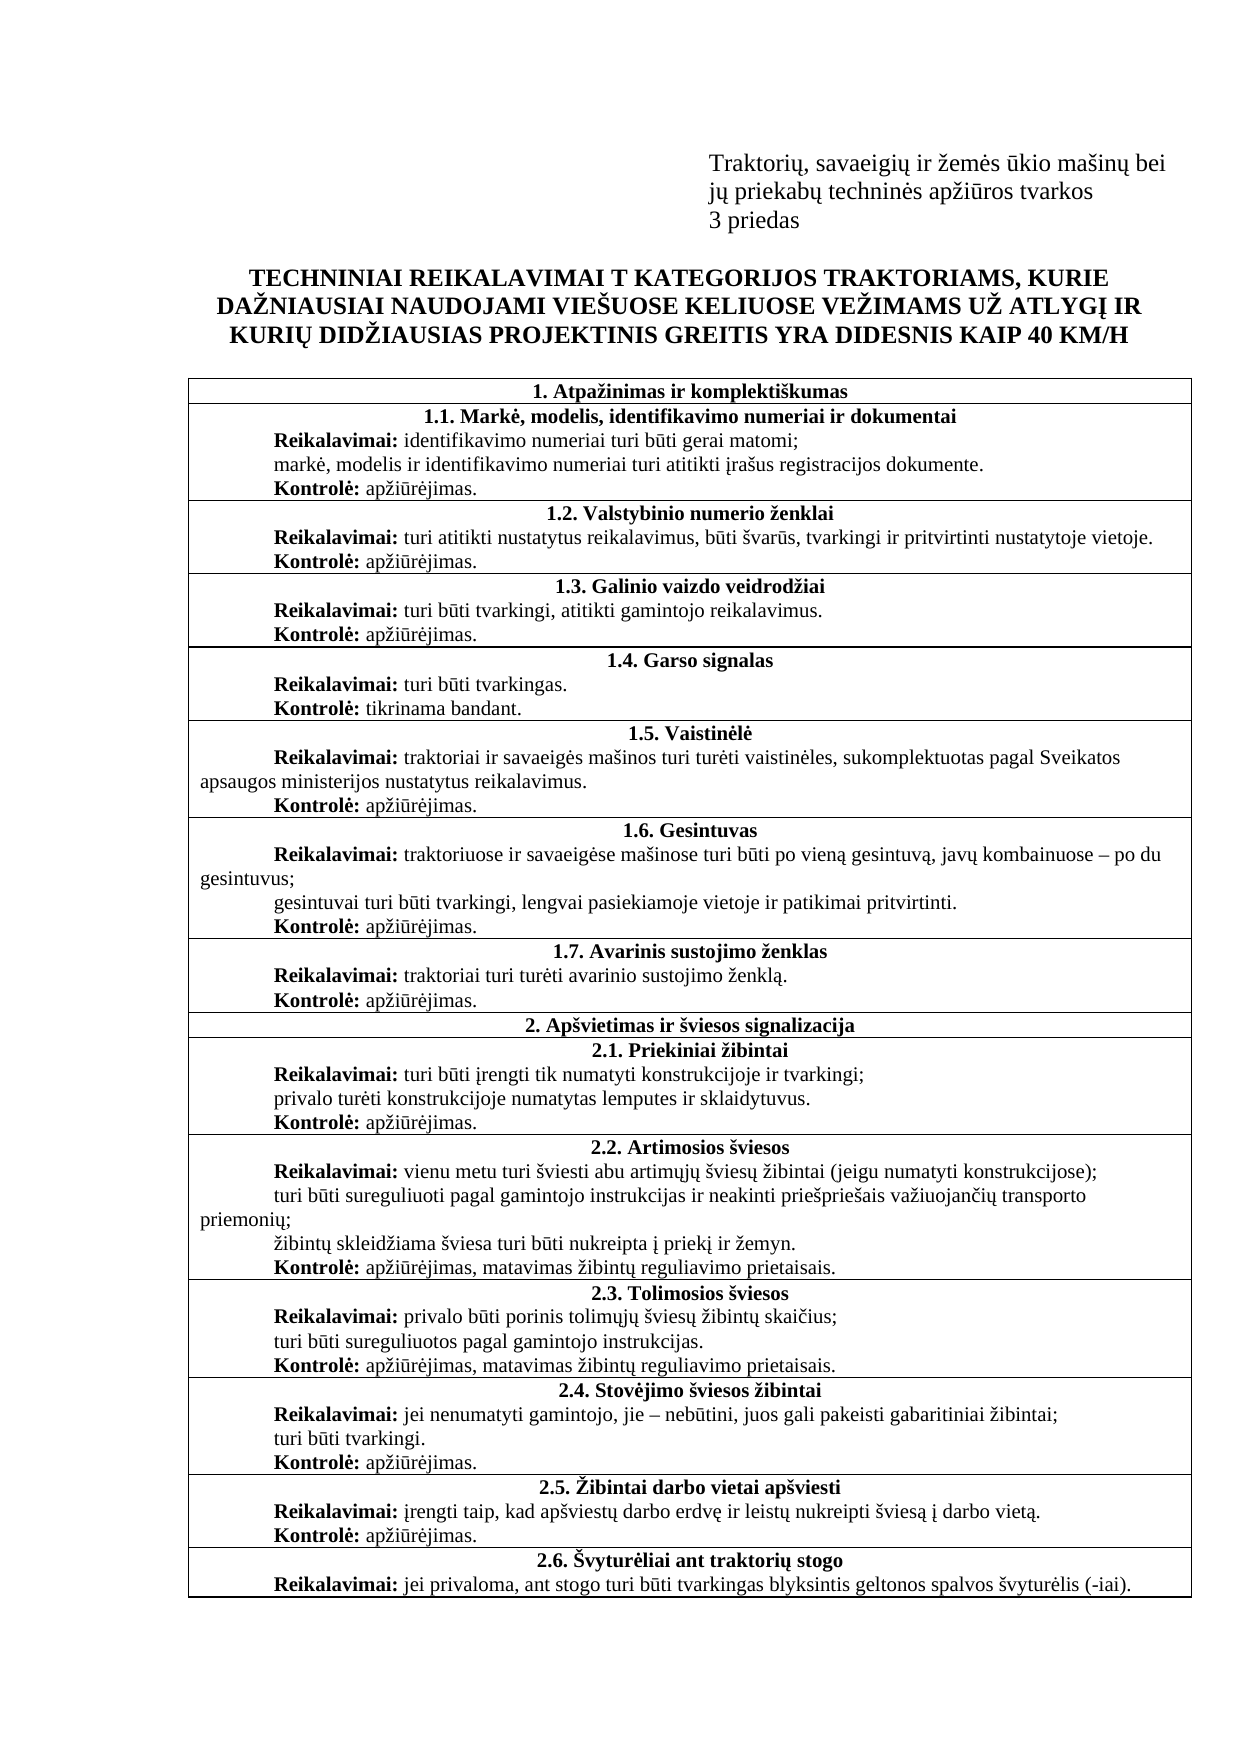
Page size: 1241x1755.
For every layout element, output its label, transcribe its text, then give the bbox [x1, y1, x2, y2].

table_cell 1.4. Garso signalas Reikalavimai: turi būti tvarkingas. Kontrolė: tikrinama bandant. [189, 648, 1191, 720]
text jų priekabų techninės apžiūros tvarkos [709, 176, 1181, 205]
table_cell 1.2. Valstybinio numerio ženklai Reikalavimai: turi atitikti nustatytus reikalavimus, būti švarūs, tvarkingi ir pritvirtinti nustatytoje vietoje. Kontrolė: apžiūrėjimas. [189, 501, 1191, 573]
table_cell 2.2. Artimosios šviesos Reikalavimai: vienu metu turi šviesti abu artimųjų šviesų žibintai (jeigu numatyti konstrukcijose); turi būti sureguliuoti pagal gamintojo instrukcijas ir neakinti priešpriešais važiuojančių transporto priemonių; žibintų skleidžiama šviesa turi būti nukreipta į priekį ir žemyn. Kontrolė: apžiūrėjimas, matavimas žibintų reguliavimo prietaisais. [189, 1135, 1191, 1279]
table_cell 2.3. Tolimosios šviesos Reikalavimai: privalo būti porinis tolimųjų šviesų žibintų skaičius; turi būti sureguliuotos pagal gamintojo instrukcijas. Kontrolė: apžiūrėjimas, matavimas žibintų reguliavimo prietaisais. [189, 1280, 1191, 1377]
table_cell 2.4. Stovėjimo šviesos žibintai Reikalavimai: jei nenumatyti gamintojo, jie – nebūtini, juos gali pakeisti gabaritiniai žibintai; turi būti tvarkingi. Kontrolė: apžiūrėjimas. [189, 1378, 1191, 1474]
text 3 priedas [709, 205, 1181, 234]
table_cell 2.5. Žibintai darbo vietai apšviesti Reikalavimai: įrengti taip, kad apšviestų darbo erdvę ir leistų nukreipti šviesą į darbo vietą. Kontrolė: apžiūrėjimas. [189, 1475, 1191, 1547]
table_header 1. Atpažinimas ir komplektiškumas [189, 379, 1191, 403]
table_cell 2. Apšvietimas ir šviesos signalizacija [189, 1013, 1191, 1037]
text Traktorių, savaeigių ir žemės ūkio mašinų bei [709, 148, 1181, 176]
table_cell 1.6. Gesintuvas Reikalavimai: traktoriuose ir savaeigėse mašinose turi būti po vieną gesintuvą, javų kombainuose – po du gesintuvus; gesintuvai turi būti tvarkingi, lengvai pasiekiamoje vietoje ir patikimai pritvirtinti. Kontrolė: apžiūrėjimas. [189, 818, 1191, 938]
table_cell 1.3. Galinio vaizdo veidrodžiai Reikalavimai: turi būti tvarkingi, atitikti gamintojo reikalavimus. Kontrolė: apžiūrėjimas. [189, 574, 1191, 646]
table_cell 1.5. Vaistinėlė Reikalavimai: traktoriai ir savaeigės mašinos turi turėti vaistinėles, sukomplektuotas pagal Sveikatos apsaugos ministerijos nustatytus reikalavimus. Kontrolė: apžiūrėjimas. [189, 721, 1191, 817]
table_cell 1.7. Avarinis sustojimo ženklas Reikalavimai: traktoriai turi turėti avarinio sustojimo ženklą. Kontrolė: apžiūrėjimas. [189, 939, 1191, 1012]
table_cell 2.1. Priekiniai žibintai Reikalavimai: turi būti įrengti tik numatyti konstrukcijoje ir tvarkingi; privalo turėti konstrukcijoje numatytas lemputes ir sklaidytuvus. Kontrolė: apžiūrėjimas. [189, 1038, 1191, 1134]
table_cell 2.6. Švyturėliai ant traktorių stogo Reikalavimai: jei privaloma, ant stogo turi būti tvarkingas blyksintis geltonos spalvos švyturėlis (-iai). [189, 1548, 1191, 1596]
table_cell 1.1. Markė, modelis, identifikavimo numeriai ir dokumentai Reikalavimai: identifikavimo numeriai turi būti gerai matomi; markė, modelis ir identifikavimo numeriai turi atitikti įrašus registracijos dokumente. Kontrolė: apžiūrėjimas. [189, 404, 1191, 500]
text TECHNINIAI REIKALAVIMAI T KATEGORIJOS TRAKTORIAMS, KURIE DAŽNIAUSIAI NAUDOJAMI VIEŠUOSE KELIUOSE VEŽIMAMS UŽ ATLYGĮ IR KURIŲ DIDŽIAUSIAS PROJEKTINIS GREITIS YRA DIDESNIS KAIP 40 KM/H [177, 263, 1181, 349]
